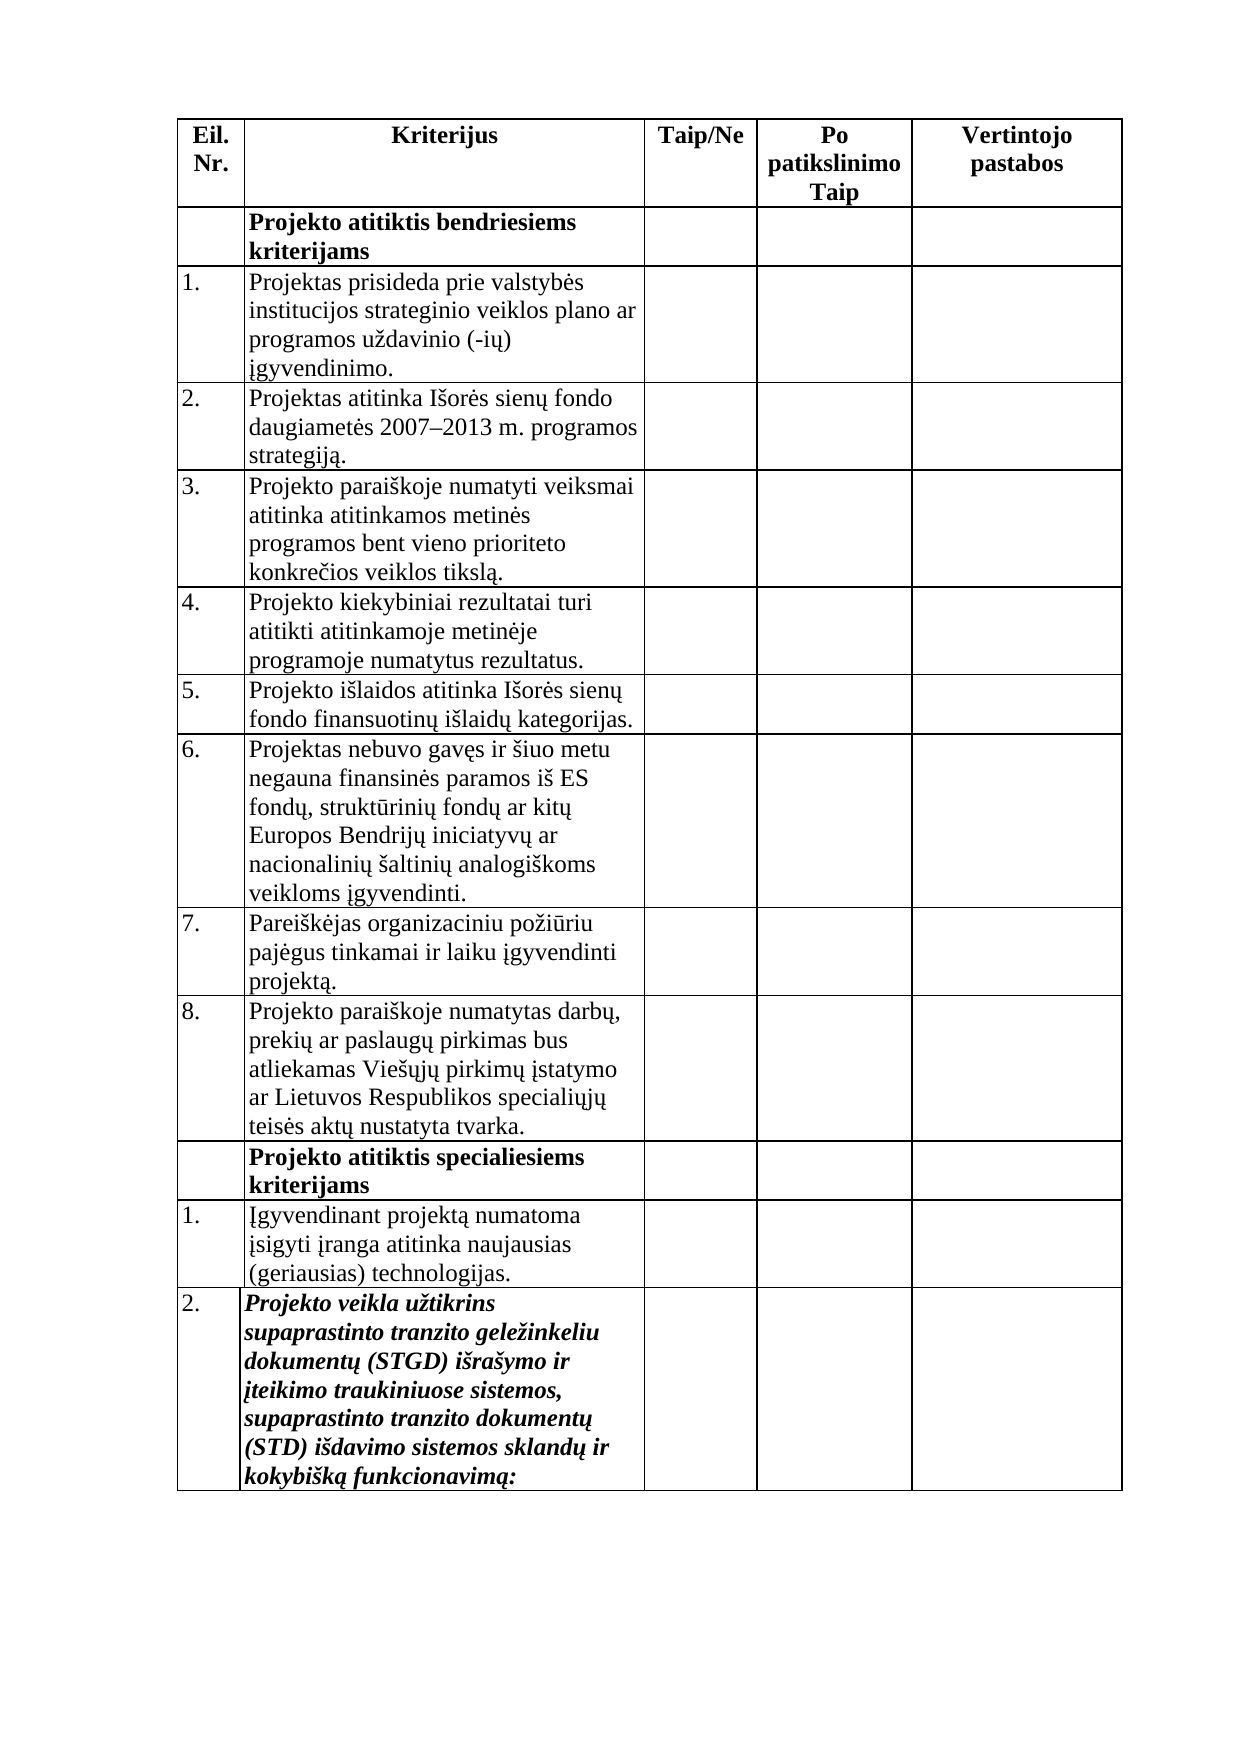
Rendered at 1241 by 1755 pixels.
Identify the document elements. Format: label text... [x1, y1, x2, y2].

table_cell [758, 1142, 911, 1199]
table_cell [913, 267, 1121, 382]
table_cell [645, 1142, 756, 1199]
table_cell Įgyvendinant projektą numatoma įsigyti įranga atitinka naujausias (geriausias) technologijas. [245, 1201, 644, 1287]
table_cell [645, 588, 756, 674]
table_cell 1. [178, 1201, 244, 1287]
table_cell [913, 735, 1121, 907]
table_cell [758, 588, 911, 674]
table_cell 6. [178, 735, 244, 907]
table_header Eil. Nr. [178, 120, 244, 206]
table_cell [913, 675, 1121, 733]
table_cell [913, 1201, 1121, 1287]
table_cell [645, 383, 756, 469]
table_cell [913, 1142, 1121, 1199]
table_cell [645, 208, 756, 265]
table_cell [645, 1201, 756, 1287]
table_cell 4. [178, 588, 244, 674]
table_cell Projekto išlaidos atitinka Išorės sienų fondo finansuotinų išlaidų kategorijas. [245, 675, 644, 733]
table_cell [758, 1288, 911, 1490]
table_cell Projektas atitinka Išorės sienų fondo daugiametės 2007–2013 m. programos strategiją. [245, 383, 644, 469]
table_cell 2. [178, 1288, 239, 1490]
table_cell Projekto atitiktis bendriesiems kriterijams [245, 208, 644, 265]
table_cell 2. [178, 383, 244, 469]
table_cell [758, 267, 911, 382]
table_cell Projekto atitiktis specialiesiems kriterijams [245, 1142, 644, 1199]
table_cell [758, 471, 911, 586]
table_header Taip/Ne [645, 120, 756, 206]
table_cell [645, 735, 756, 907]
table_cell [913, 383, 1121, 469]
table_cell [758, 735, 911, 907]
table_cell [645, 908, 756, 995]
table_cell Projekto paraiškoje numatyti veiksmai atitinka atitinkamos metinės programos bent vieno prioriteto konkrečios veiklos tikslą. [245, 471, 644, 586]
table_cell [913, 996, 1121, 1140]
table_cell Pareiškėjas organizaciniu požiūriu pajėgus tinkamai ir laiku įgyvendinti projektą. [245, 908, 644, 995]
table_cell Projektas nebuvo gavęs ir šiuo metu negauna finansinės paramos iš ES fondų, struktūrinių fondų ar kitų Europos Bendrijų iniciatyvų ar nacionalinių šaltinių analogiškoms veikloms įgyvendinti. [245, 735, 644, 907]
table_cell Projektas prisideda prie valstybės institucijos strateginio veiklos plano ar programos uždavinio (-ių) įgyvendinimo. [245, 267, 644, 382]
table_cell 5. [178, 675, 244, 733]
table_cell [645, 1288, 756, 1490]
table_cell [913, 908, 1121, 995]
table_cell [913, 208, 1121, 265]
table_cell 1. [178, 267, 244, 382]
table_cell 3. [178, 471, 244, 586]
table_cell [913, 471, 1121, 586]
table_cell [178, 208, 244, 265]
table_cell [758, 908, 911, 995]
table_cell Projekto paraiškoje numatytas darbų, prekių ar paslaugų pirkimas bus atliekamas Viešųjų pirkimų įstatymo ar Lietuvos Respublikos specialiųjų teisės aktų nustatyta tvarka. [245, 996, 644, 1140]
table_cell [758, 996, 911, 1140]
table_cell [645, 675, 756, 733]
table_cell [758, 208, 911, 265]
table_cell Projekto kiekybiniai rezultatai turi atitikti atitinkamoje metinėje programoje numatytus rezultatus. [245, 588, 644, 674]
table_header Vertintojo pastabos [913, 120, 1121, 206]
table_cell 8. [178, 996, 244, 1140]
table_cell 7. [178, 908, 244, 995]
table_cell [913, 1288, 1121, 1490]
table_cell [645, 996, 756, 1140]
table_header Po patikslinimo Taip [758, 120, 911, 206]
table_cell [178, 1142, 244, 1199]
table_cell Projekto veikla užtikrins supaprastinto tranzito geležinkeliu dokumentų (STGD) išrašymo ir įteikimo traukiniuose sistemos, supaprastinto tranzito dokumentų (STD) išdavimo sistemos sklandų ir kokybišką funkcionavimą: [241, 1288, 644, 1490]
table_cell [758, 383, 911, 469]
table_cell [645, 471, 756, 586]
table_cell [758, 1201, 911, 1287]
table_cell [758, 675, 911, 733]
table_cell [645, 267, 756, 382]
table_cell [913, 588, 1121, 674]
table_header Kriterijus [245, 120, 644, 206]
